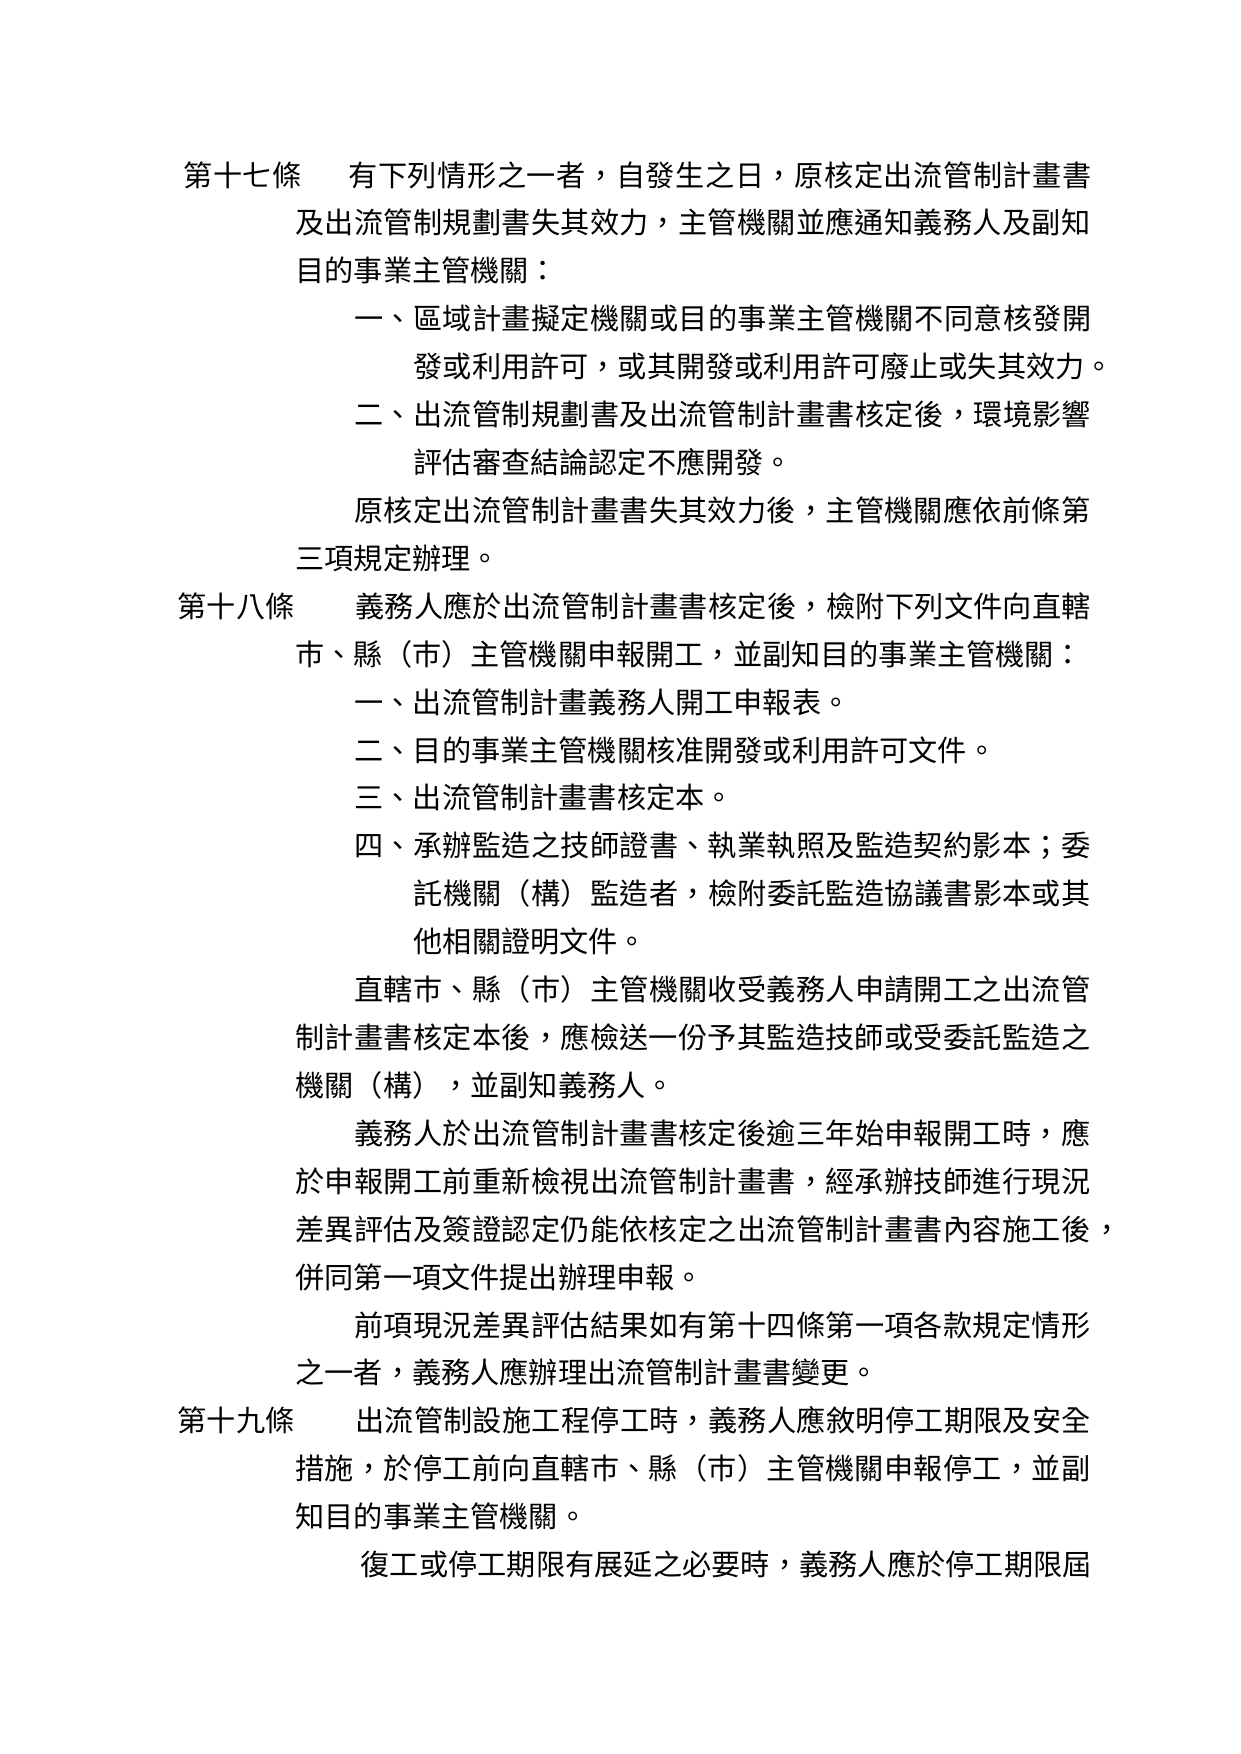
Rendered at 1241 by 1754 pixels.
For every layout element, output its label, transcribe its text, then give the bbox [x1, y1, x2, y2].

text 義務人於出流管制計畫書核定後逾三年始申報開工時，應於申報開工前重新檢視出流管制計畫書，經承辦技師進行現況差異評估及簽證認定仍能依核定之出流管制計畫書內容施工後，併同第一項文件提出辦理申報。 [295, 1106, 1093, 1298]
text 三、出流管制計畫書核定本。 [254, 771, 1093, 818]
text 二、目的事業主管機關核准開發或利用許可文件。 [254, 723, 1093, 771]
text 四、承辦監造之技師證書、執業執照及監造契約影本；委託機關（構）監造者，檢附委託監造協議書影本或其他相關證明文件。 [354, 818, 1093, 962]
text 第十七條 有下列情形之一者，自發生之日，原核定出流管制計畫書及出流管制規劃書失其效力，主管機關並應通知義務人及副知目的事業主管機關： [183, 148, 1093, 291]
text 一、出流管制計畫義務人開工申報表。 [254, 675, 1093, 723]
text 二、出流管制規劃書及出流管制計畫書核定後，環境影響評估審查結論認定不應開發。 [354, 387, 1093, 483]
text 第十八條 義務人應於出流管制計畫書核定後，檢附下列文件向直轄巿、縣（巿）主管機關申報開工，並副知目的事業主管機關： [177, 579, 1093, 675]
text 前項現況差異評估結果如有第十四條第一項各款規定情形之一者，義務人應辦理出流管制計畫書變更。 [295, 1298, 1093, 1393]
text 第十九條 出流管制設施工程停工時，義務人應敘明停工期限及安全措施，於停工前向直轄巿、縣（巿）主管機關申報停工，並副知目的事業主管機關。 [177, 1393, 1093, 1537]
text 復工或停工期限有展延之必要時，義務人應於停工期限屆 [295, 1537, 1093, 1585]
text 一、區域計畫擬定機關或目的事業主管機關不同意核發開發或利用許可，或其開發或利用許可廢止或失其效力。 [354, 291, 1093, 387]
text 直轄巿、縣（巿）主管機關收受義務人申請開工之出流管制計畫書核定本後，應檢送一份予其監造技師或受委託監造之機關（構），並副知義務人。 [295, 962, 1093, 1106]
text 原核定出流管制計畫書失其效力後，主管機關應依前條第三項規定辦理。 [295, 483, 1093, 579]
